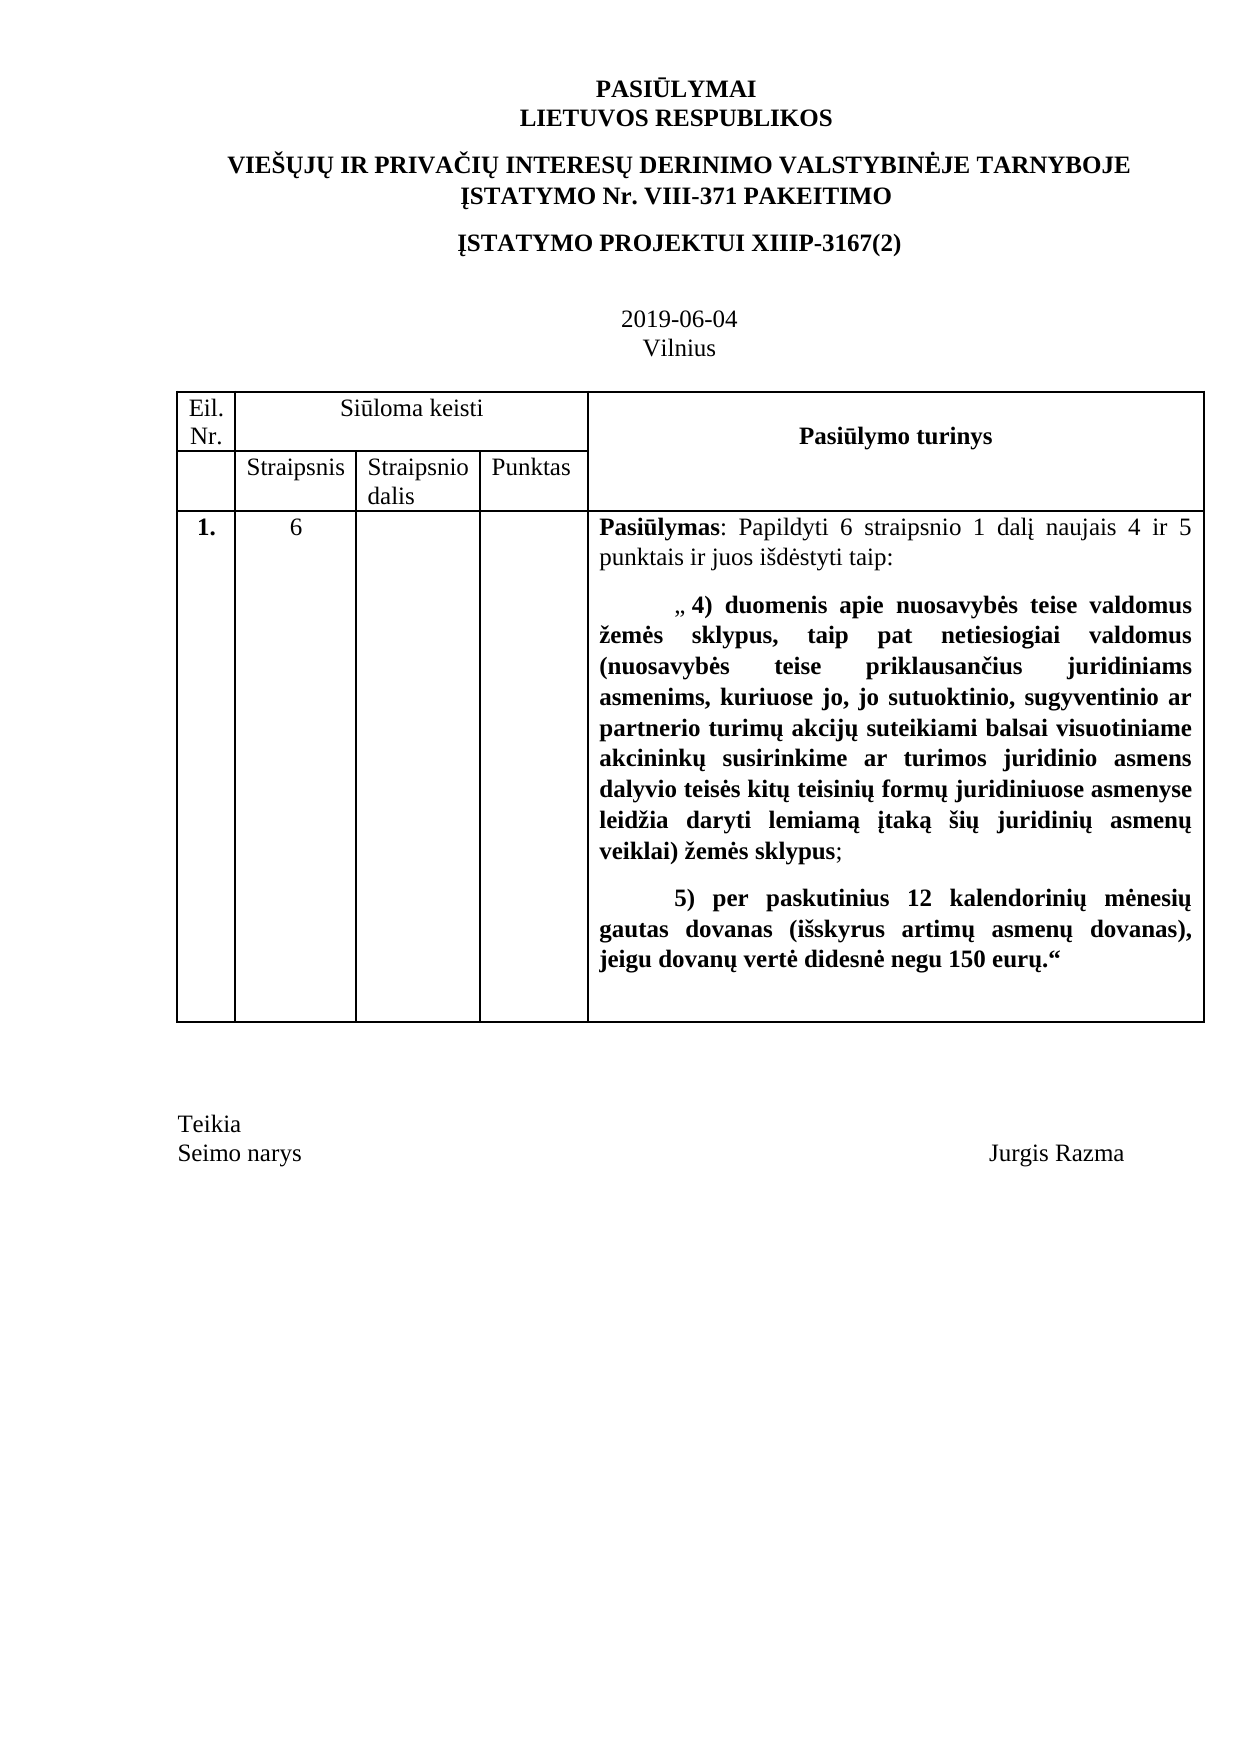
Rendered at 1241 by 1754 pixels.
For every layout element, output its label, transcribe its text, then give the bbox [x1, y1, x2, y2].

table_cell [357, 512, 479, 1021]
text Teikia [177, 1109, 1181, 1138]
text VIEŠŲJŲ IR PRIVAČIŲ INTERESŲ DERINIMO VALSTYBINĖJE TARNYBOJE ĮSTATYMO Nr. VIII-371 PAKEITIMO [177, 150, 1181, 209]
text ĮSTATYMO PROJEKTUI XIIIP-3167(2) [177, 228, 1181, 257]
table_header Eil. Nr. [178, 393, 234, 450]
table_cell 6 [236, 512, 355, 1021]
table_cell Straipsnis [236, 452, 355, 510]
table_cell Punktas [481, 452, 587, 510]
table_cell [481, 512, 587, 1021]
table_header Pasiūlymo turinys [589, 393, 1203, 510]
text PASIŪLYMAI [177, 74, 1181, 103]
table_cell Pasiūlymas: Papildyti 6 straipsnio 1 dalį naujais 4 ir 5 punktais ir juos išdėstyti taip: „ 4) duomenis apie nuosavybės teise valdomus žemės sklypus, taip pat netiesiogiai valdomus (nuosavybės teise priklausančius juridiniams asmenims, kuriuose jo, jo sutuoktinio, sugyventinio ar partnerio turimų akcijų suteikiami balsai visuotiniame akcininkų susirinkime ar turimos juridinio asmens dalyvio teisės kitų teisinių formų juridiniuose asmenyse leidžia daryti lemiamą įtaką šių juridinių asmenų veiklai) žemės sklypus; 5) per paskutinius 12 kalendorinių mėnesių gautas dovanas (išskyrus artimų asmenų dovanas), jeigu dovanų vertė didesnė negu 150 eurų.“ [589, 512, 1203, 1021]
text Vilnius [177, 333, 1181, 362]
text LIETUVOS RESPUBLIKOS [177, 103, 1181, 131]
table_cell 1. [178, 512, 234, 1021]
table_cell [178, 452, 234, 510]
table_header Siūloma keisti [236, 393, 587, 450]
text 2019-06-04 [177, 304, 1181, 333]
table_cell Straipsnio dalis [357, 452, 479, 510]
text Seimo narys Jurgis Razma [177, 1138, 1181, 1167]
